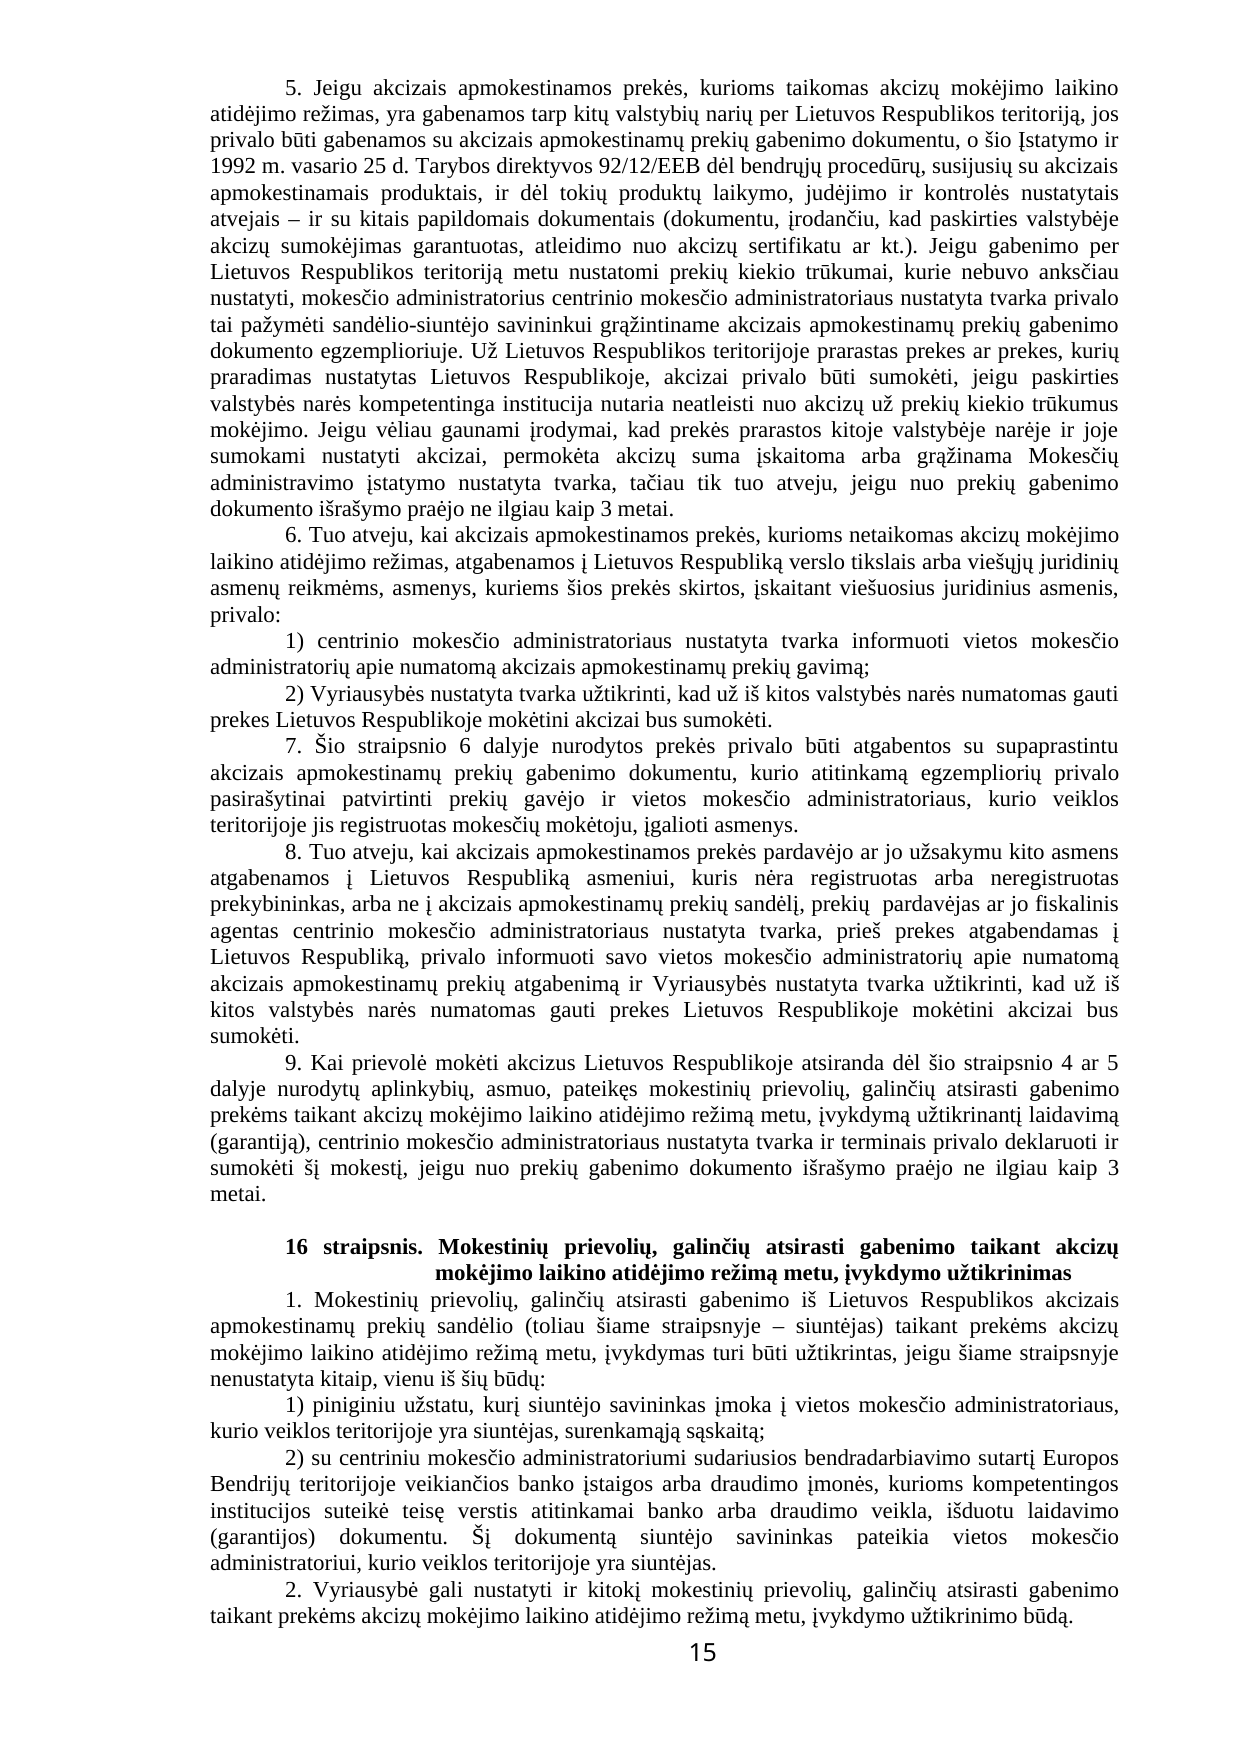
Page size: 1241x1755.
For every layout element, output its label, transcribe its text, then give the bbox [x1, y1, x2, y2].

text 2) su centriniu mokesčio administratoriumi sudariusios bendradarbiavimo sutartį Europos Bendrijų teritorijoje veikiančios banko įstaigos arba draudimo įmonės, kurioms kompetentingos institucijos suteikė teisę verstis atitinkamai banko arba draudimo veikla, išduotu laidavimo (garantijos) dokumentu. Šį dokumentą siuntėjo savininkas pateikia vietos mokesčio administratoriui, kurio veiklos teritorijoje yra siuntėjas. [210, 1444, 1120, 1576]
text 1) piniginiu užstatu, kurį siuntėjo savininkas įmoka į vietos mokesčio administratoriaus, kurio veiklos teritorijoje yra siuntėjas, surenkamąją sąskaitą; [210, 1391, 1120, 1444]
text 16 straipsnis. Mokestinių prievolių, galinčių atsirasti gabenimo taikant akcizų mokėjimo laikino atidėjimo režimą metu, įvykdymo užtikrinimas [285, 1233, 1120, 1286]
text 5. Jeigu akcizais apmokestinamos prekės, kurioms taikomas akcizų mokėjimo laikino atidėjimo režimas, yra gabenamos tarp kitų valstybių narių per Lietuvos Respublikos teritoriją, jos privalo būti gabenamos su akcizais apmokestinamų prekių gabenimo dokumentu, o šio Įstatymo ir 1992 m. vasario 25 d. Tarybos direktyvos 92/12/EEB dėl bendrųjų procedūrų, susijusių su akcizais apmokestinamais produktais, ir dėl tokių produktų laikymo, judėjimo ir kontrolės nustatytais atvejais – ir su kitais papildomais dokumentais (dokumentu, įrodančiu, kad paskirties valstybėje akcizų sumokėjimas garantuotas, atleidimo nuo akcizų sertifikatu ar kt.). Jeigu gabenimo per Lietuvos Respublikos teritoriją metu nustatomi prekių kiekio trūkumai, kurie nebuvo anksčiau nustatyti, mokesčio administratorius centrinio mokesčio administratoriaus nustatyta tvarka privalo tai pažymėti sandėlio-siuntėjo savininkui grąžintiname akcizais apmokestinamų prekių gabenimo dokumento egzemplioriuje. Už Lietuvos Respublikos teritorijoje prarastas prekes ar prekes, kurių praradimas nustatytas Lietuvos Respublikoje, akcizai privalo būti sumokėti, jeigu paskirties valstybės narės kompetentinga institucija nutaria neatleisti nuo akcizų už prekių kiekio trūkumus mokėjimo. Jeigu vėliau gaunami įrodymai, kad prekės prarastos kitoje valstybėje narėje ir joje sumokami nustatyti akcizai, permokėta akcizų suma įskaitoma arba grąžinama Mokesčių administravimo įstatymo nustatyta tvarka, tačiau tik tuo atveju, jeigu nuo prekių gabenimo dokumento išrašymo praėjo ne ilgiau kaip 3 metai. [210, 73, 1120, 522]
text 2. Vyriausybė gali nustatyti ir kitokį mokestinių prievolių, galinčių atsirasti gabenimo taikant prekėms akcizų mokėjimo laikino atidėjimo režimą metu, įvykdymo užtikrinimo būdą. [210, 1576, 1120, 1628]
text 8. Tuo atveju, kai akcizais apmokestinamos prekės pardavėjo ar jo užsakymu kito asmens atgabenamos į Lietuvos Respubliką asmeniui, kuris nėra registruotas arba neregistruotas prekybininkas, arba ne į akcizais apmokestinamų prekių sandėlį, prekių pardavėjas ar jo fiskalinis agentas centrinio mokesčio administratoriaus nustatyta tvarka, prieš prekes atgabendamas į Lietuvos Respubliką, privalo informuoti savo vietos mokesčio administratorių apie numatomą akcizais apmokestinamų prekių atgabenimą ir Vyriausybės nustatyta tvarka užtikrinti, kad už iš kitos valstybės narės numatomas gauti prekes Lietuvos Respublikoje mokėtini akcizai bus sumokėti. [210, 838, 1120, 1049]
text 6. Tuo atveju, kai akcizais apmokestinamos prekės, kurioms netaikomas akcizų mokėjimo laikino atidėjimo režimas, atgabenamos į Lietuvos Respubliką verslo tikslais arba viešųjų juridinių asmenų reikmėms, asmenys, kuriems šios prekės skirtos, įskaitant viešuosius juridinius asmenis, privalo: [210, 522, 1120, 627]
text 9. Kai prievolė mokėti akcizus Lietuvos Respublikoje atsiranda dėl šio straipsnio 4 ar 5 dalyje nurodytų aplinkybių, asmuo, pateikęs mokestinių prievolių, galinčių atsirasti gabenimo prekėms taikant akcizų mokėjimo laikino atidėjimo režimą metu, įvykdymą užtikrinantį laidavimą (garantiją), centrinio mokesčio administratoriaus nustatyta tvarka ir terminais privalo deklaruoti ir sumokėti šį mokestį, jeigu nuo prekių gabenimo dokumento išrašymo praėjo ne ilgiau kaip 3 metai. [210, 1049, 1120, 1207]
text 2) Vyriausybės nustatyta tvarka užtikrinti, kad už iš kitos valstybės narės numatomas gauti prekes Lietuvos Respublikoje mokėtini akcizai bus sumokėti. [210, 680, 1120, 732]
text 7. Šio straipsnio 6 dalyje nurodytos prekės privalo būti atgabentos su supaprastintu akcizais apmokestinamų prekių gabenimo dokumentu, kurio atitinkamą egzempliorių privalo pasirašytinai patvirtinti prekių gavėjo ir vietos mokesčio administratoriaus, kurio veiklos teritorijoje jis registruotas mokesčių mokėtoju, įgalioti asmenys. [210, 732, 1120, 838]
text 1) centrinio mokesčio administratoriaus nustatyta tvarka informuoti vietos mokesčio administratorių apie numatomą akcizais apmokestinamų prekių gavimą; [210, 627, 1120, 680]
text 1. Mokestinių prievolių, galinčių atsirasti gabenimo iš Lietuvos Respublikos akcizais apmokestinamų prekių sandėlio (toliau šiame straipsnyje – siuntėjas) taikant prekėms akcizų mokėjimo laikino atidėjimo režimą metu, įvykdymas turi būti užtikrintas, jeigu šiame straipsnyje nenustatyta kitaip, vienu iš šių būdų: [210, 1286, 1120, 1391]
